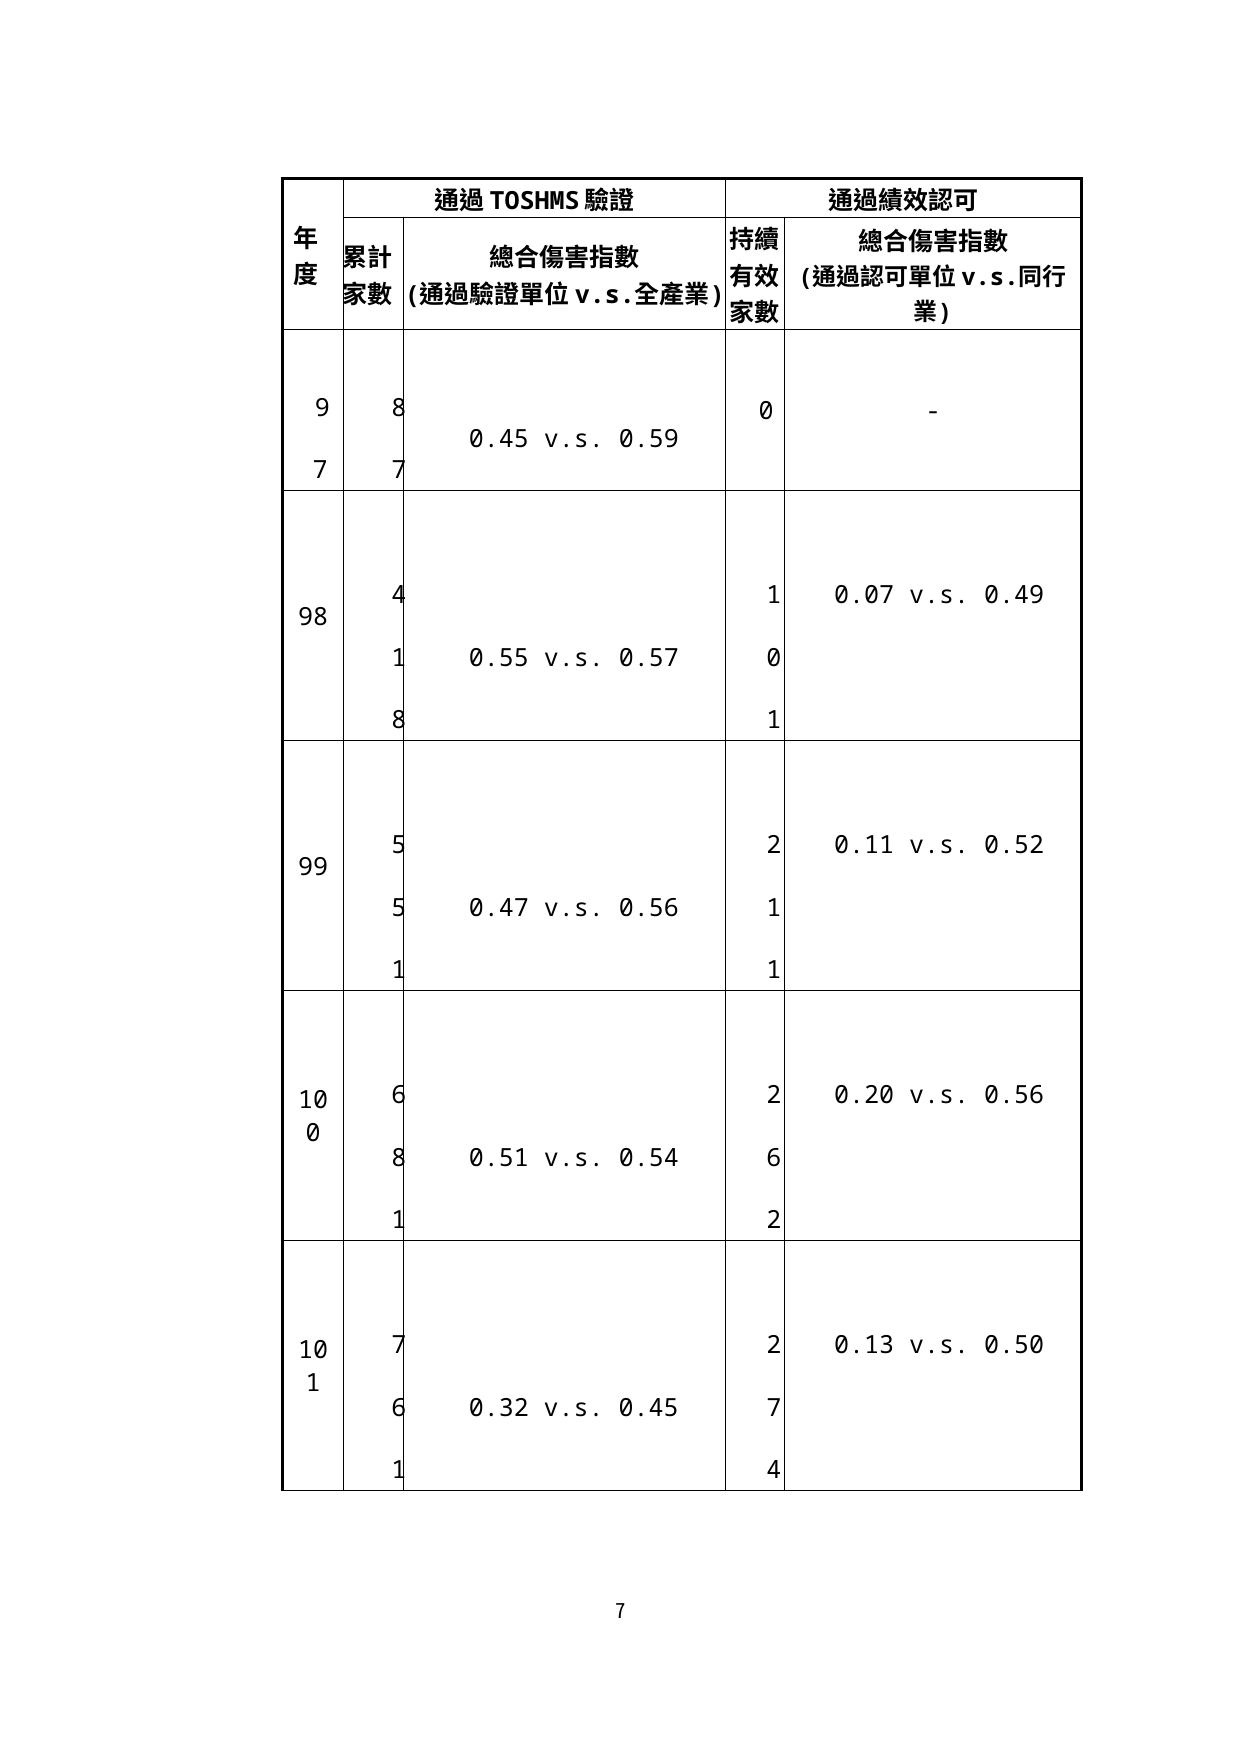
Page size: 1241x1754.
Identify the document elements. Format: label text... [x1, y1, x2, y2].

table_cell 101 [726, 491, 784, 740]
table_cell 0.47 v.s. 0.56 [404, 741, 725, 990]
table_cell 0 [726, 330, 784, 490]
table_cell 262 [726, 991, 784, 1240]
table_cell - [785, 330, 1080, 490]
table_cell 持續有效家數 [726, 218, 784, 328]
table_cell 98 [284, 491, 343, 740]
table_cell 99 [284, 741, 343, 990]
table_header 通過TOSHMS驗證 [344, 180, 725, 217]
table_header 年度 [284, 180, 343, 328]
table_header 通過績效認可 [726, 180, 1080, 217]
table_cell 87 [344, 330, 403, 490]
table_cell 0.32 v.s. 0.45 [404, 1241, 725, 1490]
table_cell 累計家數 [344, 218, 403, 328]
table_cell 100 [284, 991, 343, 1240]
table_cell 681 [344, 991, 403, 1240]
table_cell 0.51 v.s. 0.54 [404, 991, 725, 1240]
table_cell 0.13 v.s. 0.50 [785, 1241, 1080, 1490]
table_cell 0.11 v.s. 0.52 [785, 741, 1080, 990]
table_cell 0.45 v.s. 0.59 [404, 330, 725, 490]
table_cell 總合傷害指數 (通過驗證單位v.s.全產業) [404, 218, 725, 328]
table_cell 551 [344, 741, 403, 990]
table_cell 97 [284, 330, 343, 490]
table_cell 0.55 v.s. 0.57 [404, 491, 725, 740]
table_cell 418 [344, 491, 403, 740]
table_cell 0.20 v.s. 0.56 [785, 991, 1080, 1240]
table_cell 總合傷害指數 (通過認可單位v.s.同行業) [785, 218, 1080, 328]
table_cell 0.07 v.s. 0.49 [785, 491, 1080, 740]
table_cell 211 [726, 741, 784, 990]
table_cell 274 [726, 1241, 784, 1490]
table_cell 761 [344, 1241, 403, 1490]
table_cell 101 [284, 1241, 343, 1490]
